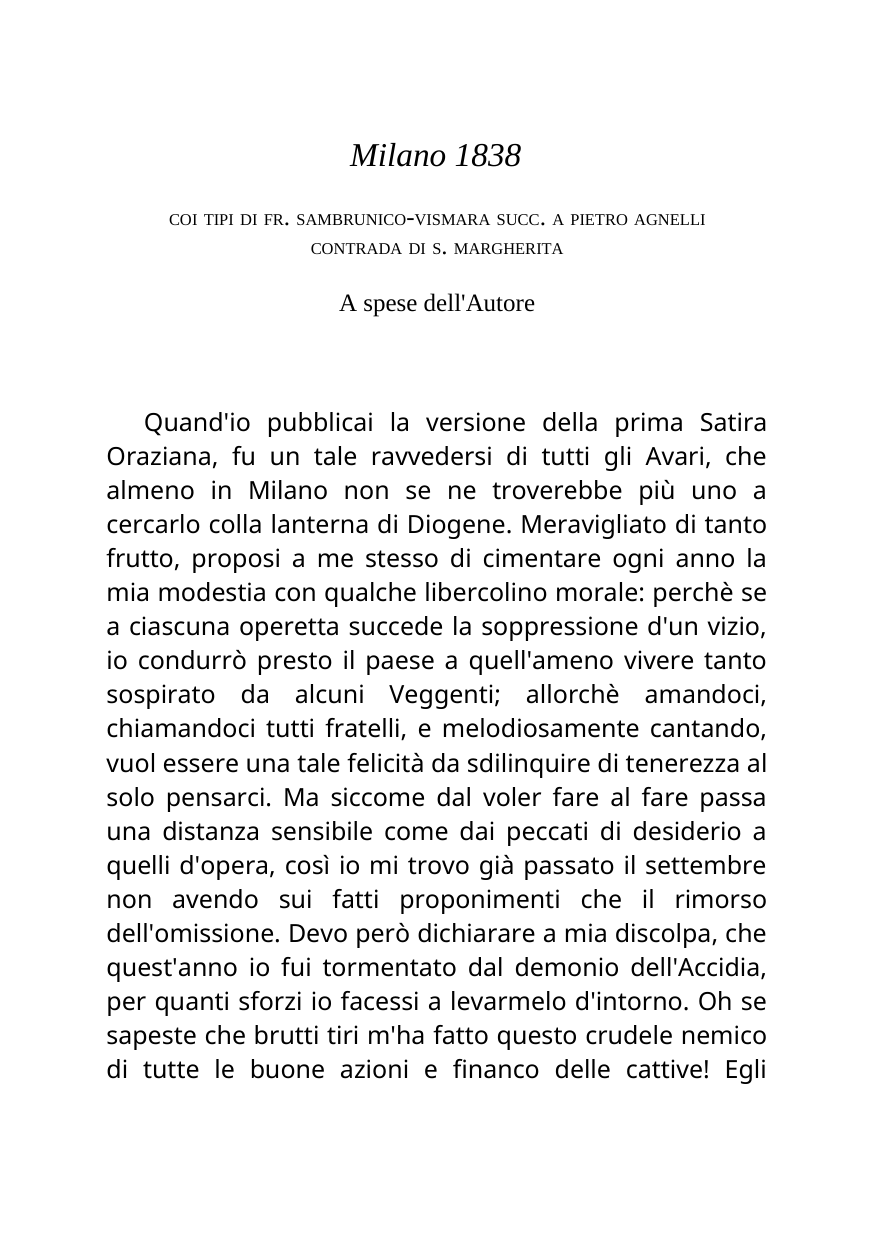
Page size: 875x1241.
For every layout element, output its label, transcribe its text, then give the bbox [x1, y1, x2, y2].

text Quand'io pubblicai la versione della prima Satira Oraziana, fu un tale ravvedersi di tutti gli Avari, che almeno in Milano non se ne troverebbe più uno a cercarlo colla lanterna di Diogene. Meravigliato di tanto frutto, proposi a me stesso di cimentare ogni anno la mia modestia con qualche libercolino morale: perchè se a ciascuna operetta succede la soppressione d'un vizio, io condurrò presto il paese a quell'ameno vivere tanto sospirato da alcuni Veggenti; allorchè amandoci, chiamandoci tutti fratelli, e melodiosamente cantando, vuol essere una tale felicità da sdilinquire di tenerezza al solo pensarci. Ma siccome dal voler fare al fare passa una distanza sensibile come dai peccati di desiderio a quelli d'opera, così io mi trovo già passato il settembre non avendo sui fatti proponimenti che il rimorso dell'omissione. Devo però dichiarare a mia discolpa, che quest'anno io fui tormentato dal demonio dell'Accidia, per quanti sforzi io facessi a levarmelo d'intorno. Oh se sapeste che brutti tiri m'ha fatto questo crudele nemico di tutte le buone azioni e financo delle cattive! Egli [106, 404, 768, 1086]
text A spese dell'Autore [106, 288, 768, 317]
text coi tipi di fr. sambrunico-vismara succ. a pietro agnelli [106, 202, 768, 231]
text Milano 1838 [106, 135, 768, 173]
text contrada di s. margherita [106, 231, 768, 259]
